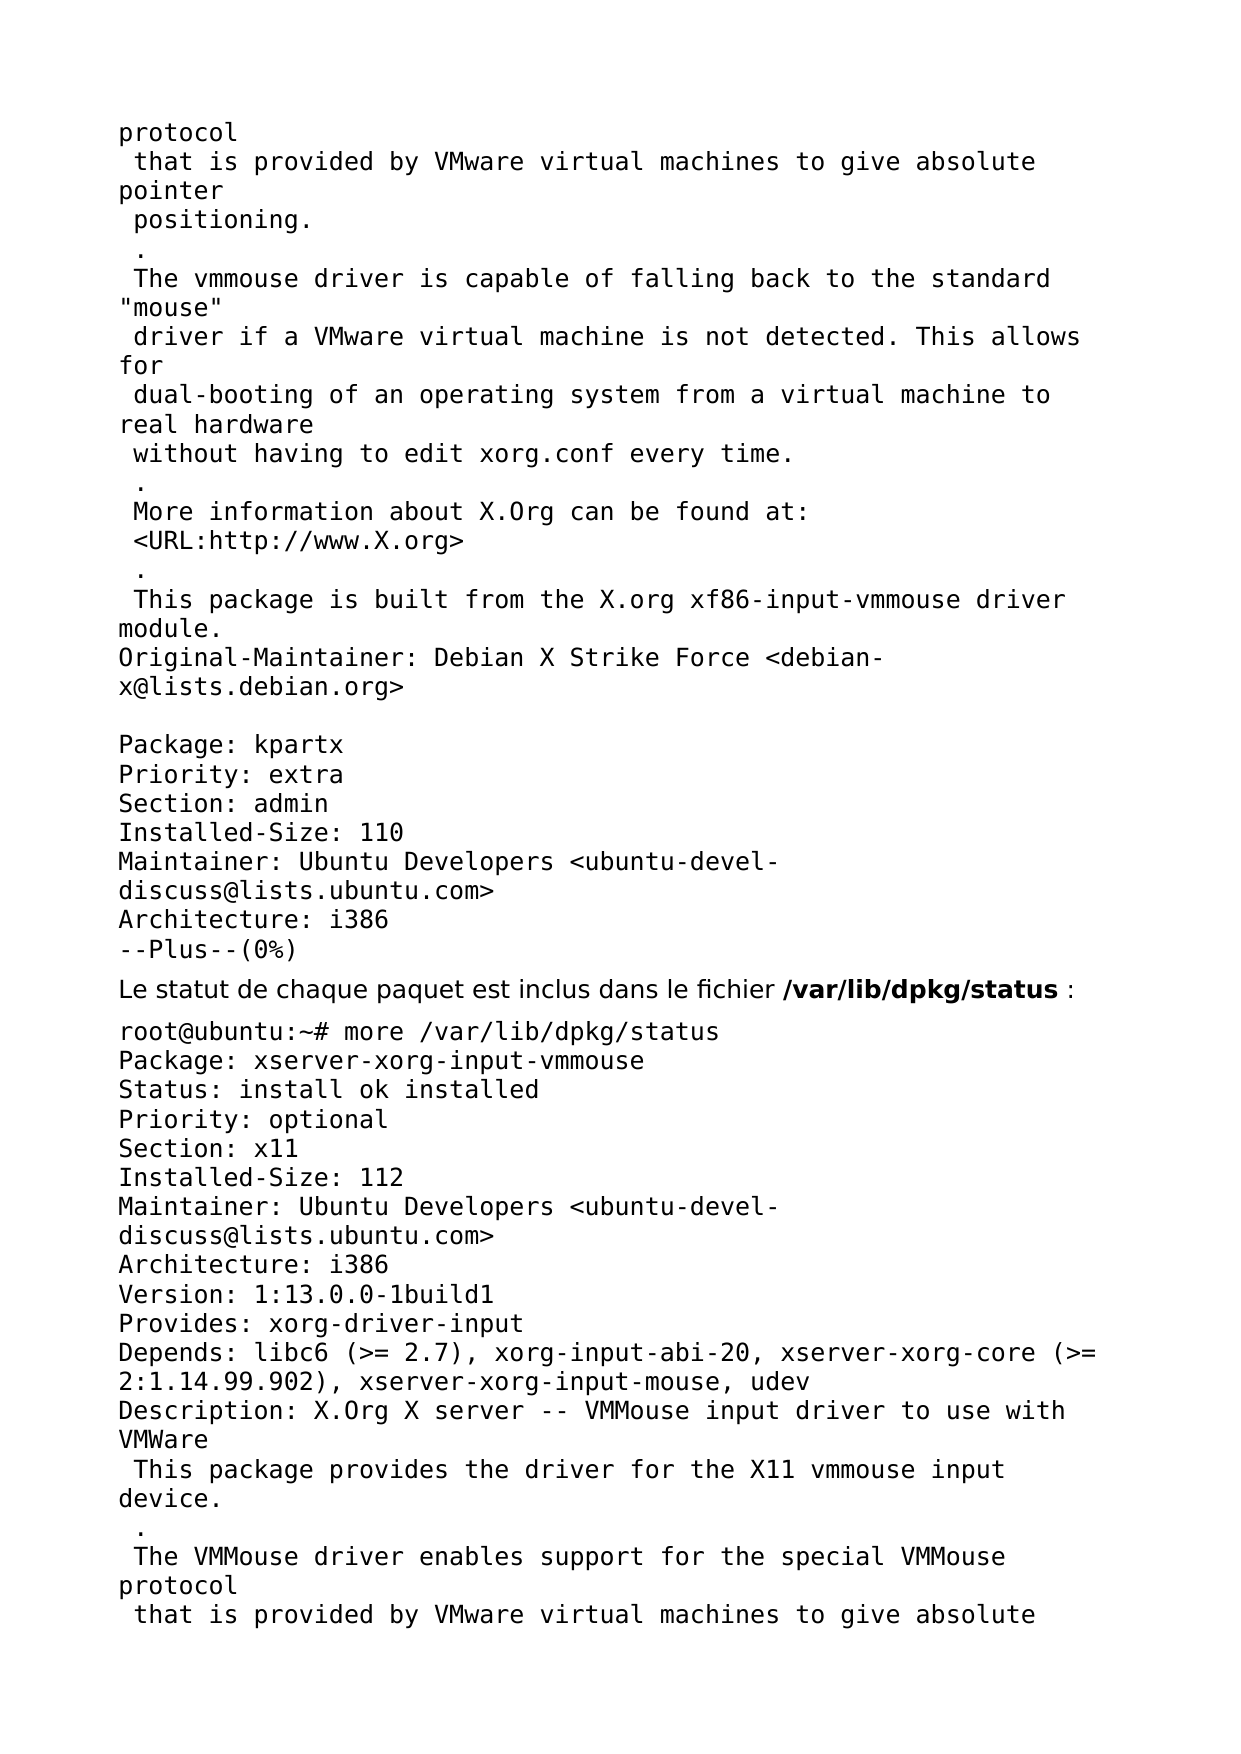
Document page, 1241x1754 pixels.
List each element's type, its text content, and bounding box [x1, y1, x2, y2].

text protocol that is provided by VMware virtual machines to give absolute pointer positioning. . The vmmouse driver is capable of falling back to the standard "mouse" driver if a VMware virtual machine is not detected. This allows for dual-booting of an operating system from a virtual machine to real hardware without having to edit xorg.conf every time. . More information about X.Org can be found at: <URL:http://www.X.org> . This package is built from the X.org xf86-input-vmmouse driver module. Original-Maintainer: Debian X Strike Force <debian-x@lists.debian.org> Package: kpartx Priority: extra Section: admin Installed-Size: 110 Maintainer: Ubuntu Developers <ubuntu-devel-discuss@lists.ubuntu.com> Architecture: i386 --Plus--(0%) [118, 118, 1122, 964]
text Le statut de chaque paquet est inclus dans le fichier /var/lib/dpkg/status : [118, 976, 1122, 1005]
text root@ubuntu:~# more /var/lib/dpkg/status Package: xserver-xorg-input-vmmouse Status: install ok installed Priority: optional Section: x11 Installed-Size: 112 Maintainer: Ubuntu Developers <ubuntu-devel-discuss@lists.ubuntu.com> Architecture: i386 Version: 1:13.0.0-1build1 Provides: xorg-driver-input Depends: libc6 (>= 2.7), xorg-input-abi-20, xserver-xorg-core (>= 2:1.14.99.902), xserver-xorg-input-mouse, udev Description: X.Org X server -- VMMouse input driver to use with VMWare This package provides the driver for the X11 vmmouse input device. . The VMMouse driver enables support for the special VMMouse protocol that is provided by VMware virtual machines to give absolute [118, 1017, 1122, 1630]
